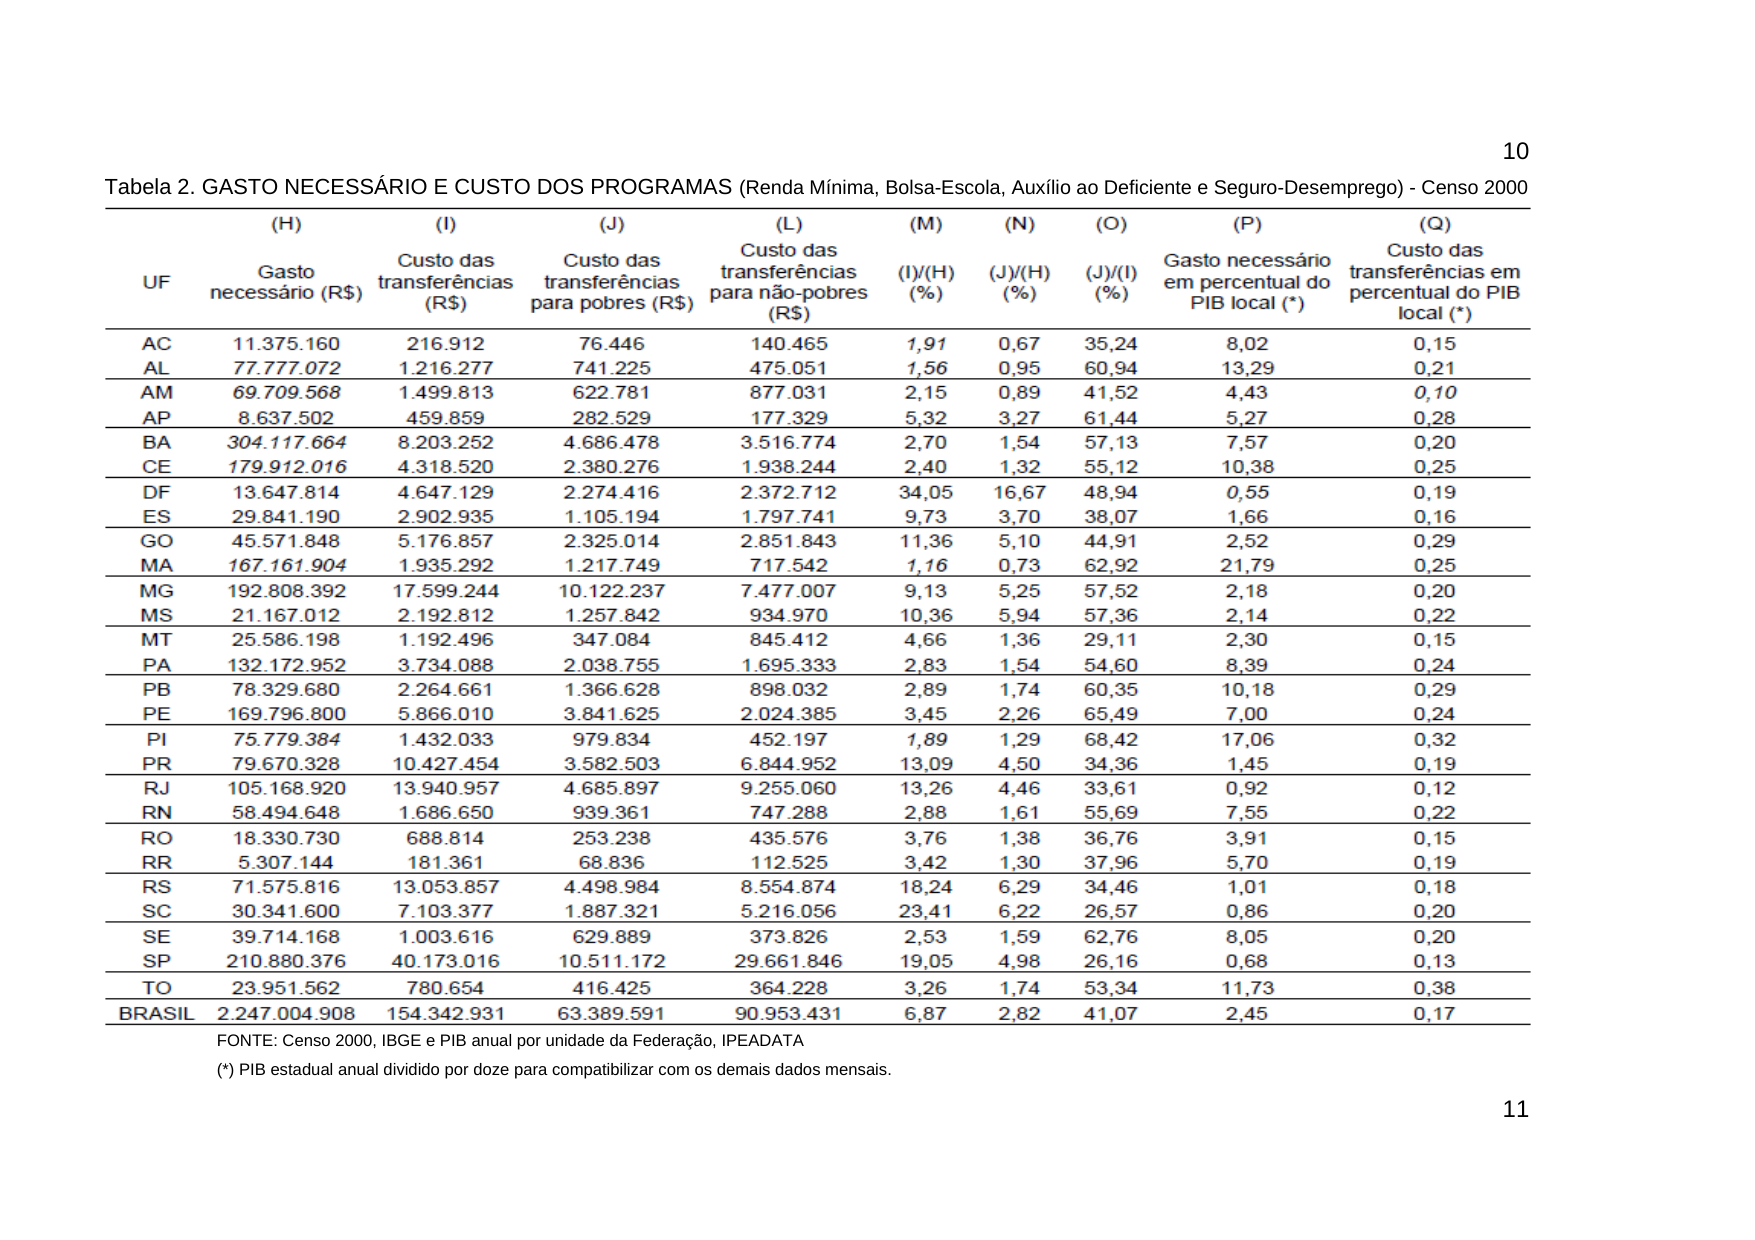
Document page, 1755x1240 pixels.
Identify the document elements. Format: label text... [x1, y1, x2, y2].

text Tabela 2. GASTO NECESSÁRIO E CUSTO DOS PROGRAMAS (Renda Mínima, Bolsa-Escola, Auxílio ao Deficiente e Seguro-Desemprego) - Censo 2000 [84, 174, 1549, 1027]
text 11 [218, 1095, 1536, 1122]
text 10 [218, 137, 1536, 164]
text FONTE: Censo 2000, IBGE e PIB anual por unidade da Federação, IPEADATA [217, 1028, 1549, 1051]
text (*) PIB estadual anual dividido por doze para compatibilizar com os demais dados mensais. [217, 1059, 1549, 1078]
